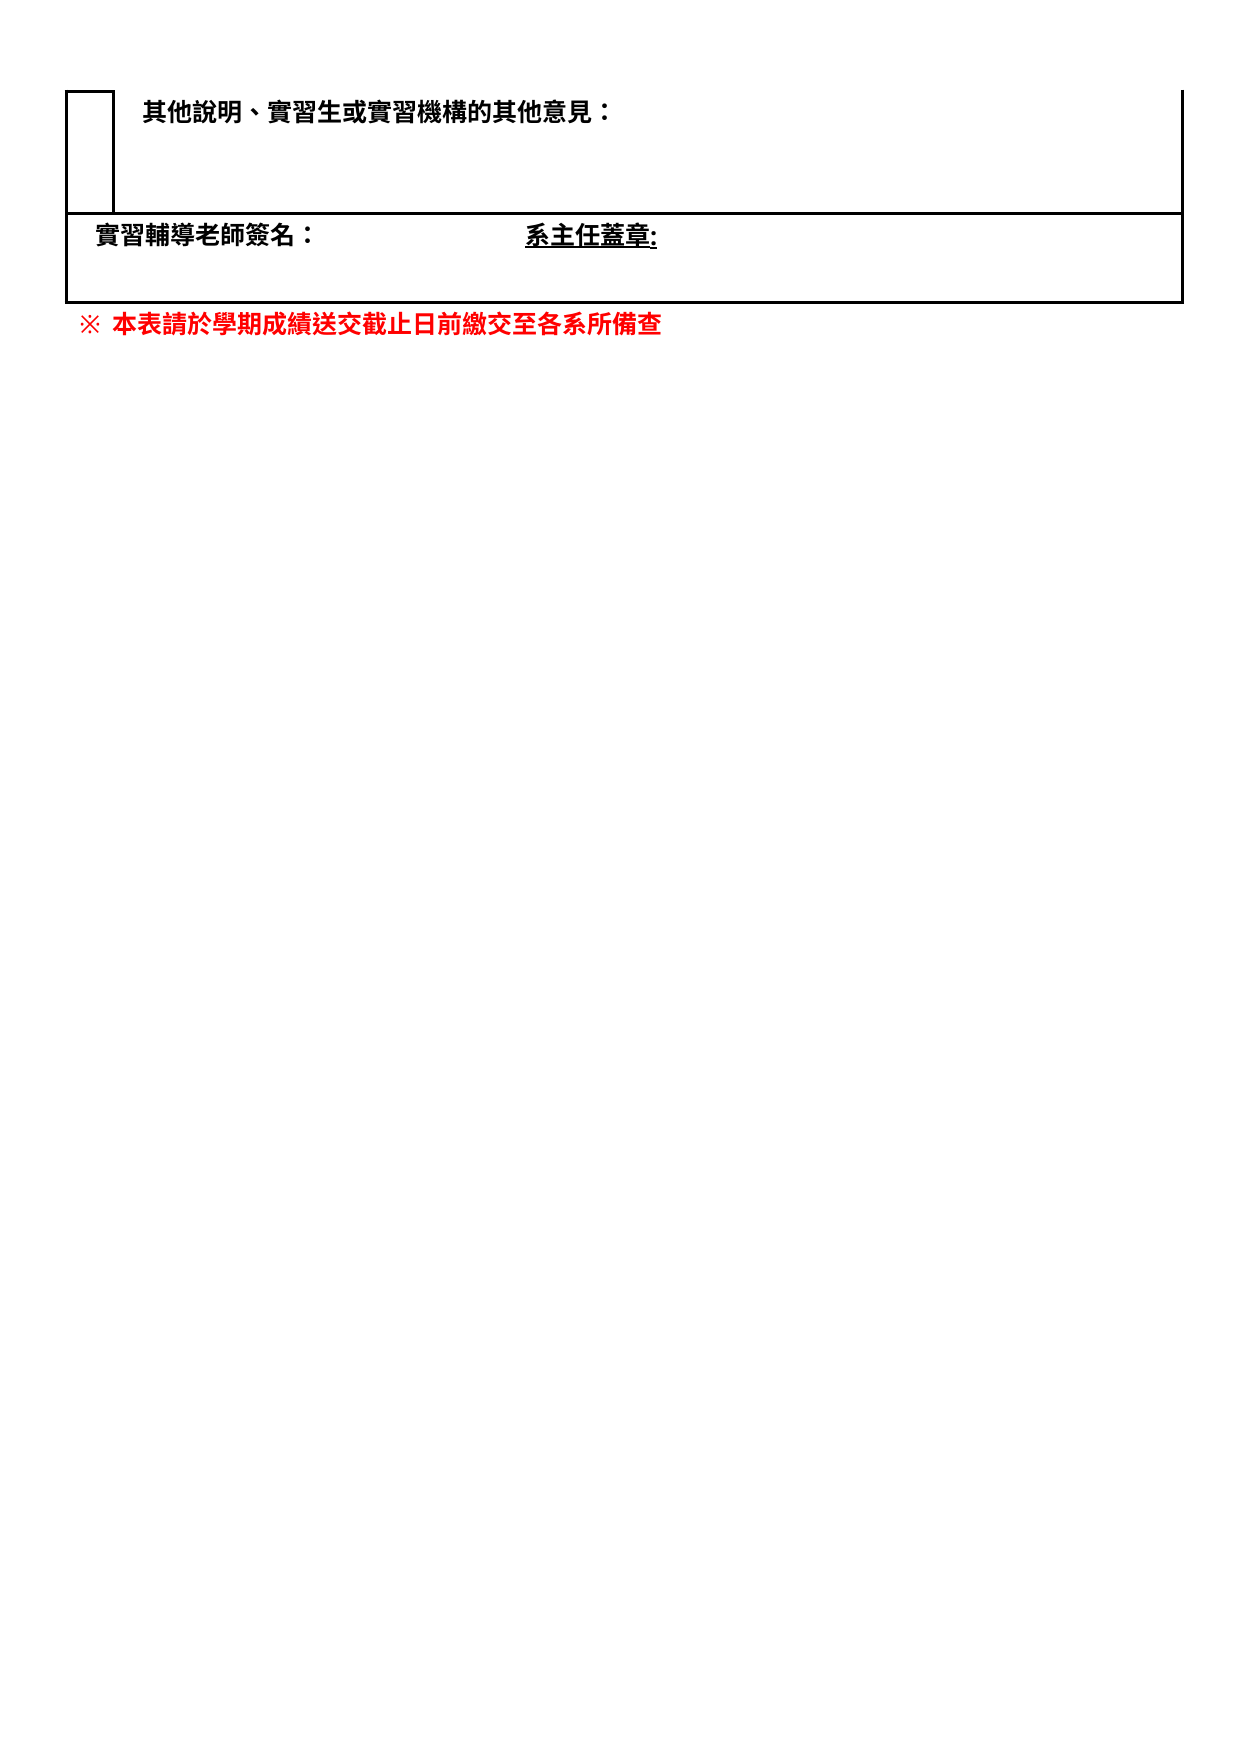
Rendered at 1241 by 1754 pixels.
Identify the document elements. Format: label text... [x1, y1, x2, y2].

list 本表請於學期成績送交截止日前繳交至各系所備查 [75, 304, 1165, 341]
table_cell 實習輔導老師簽名： 系主任蓋章: [68, 215, 1181, 301]
table_cell 其他說明、實習生或實習機構的其他意見： [115, 90, 1181, 212]
table_cell [68, 93, 112, 212]
